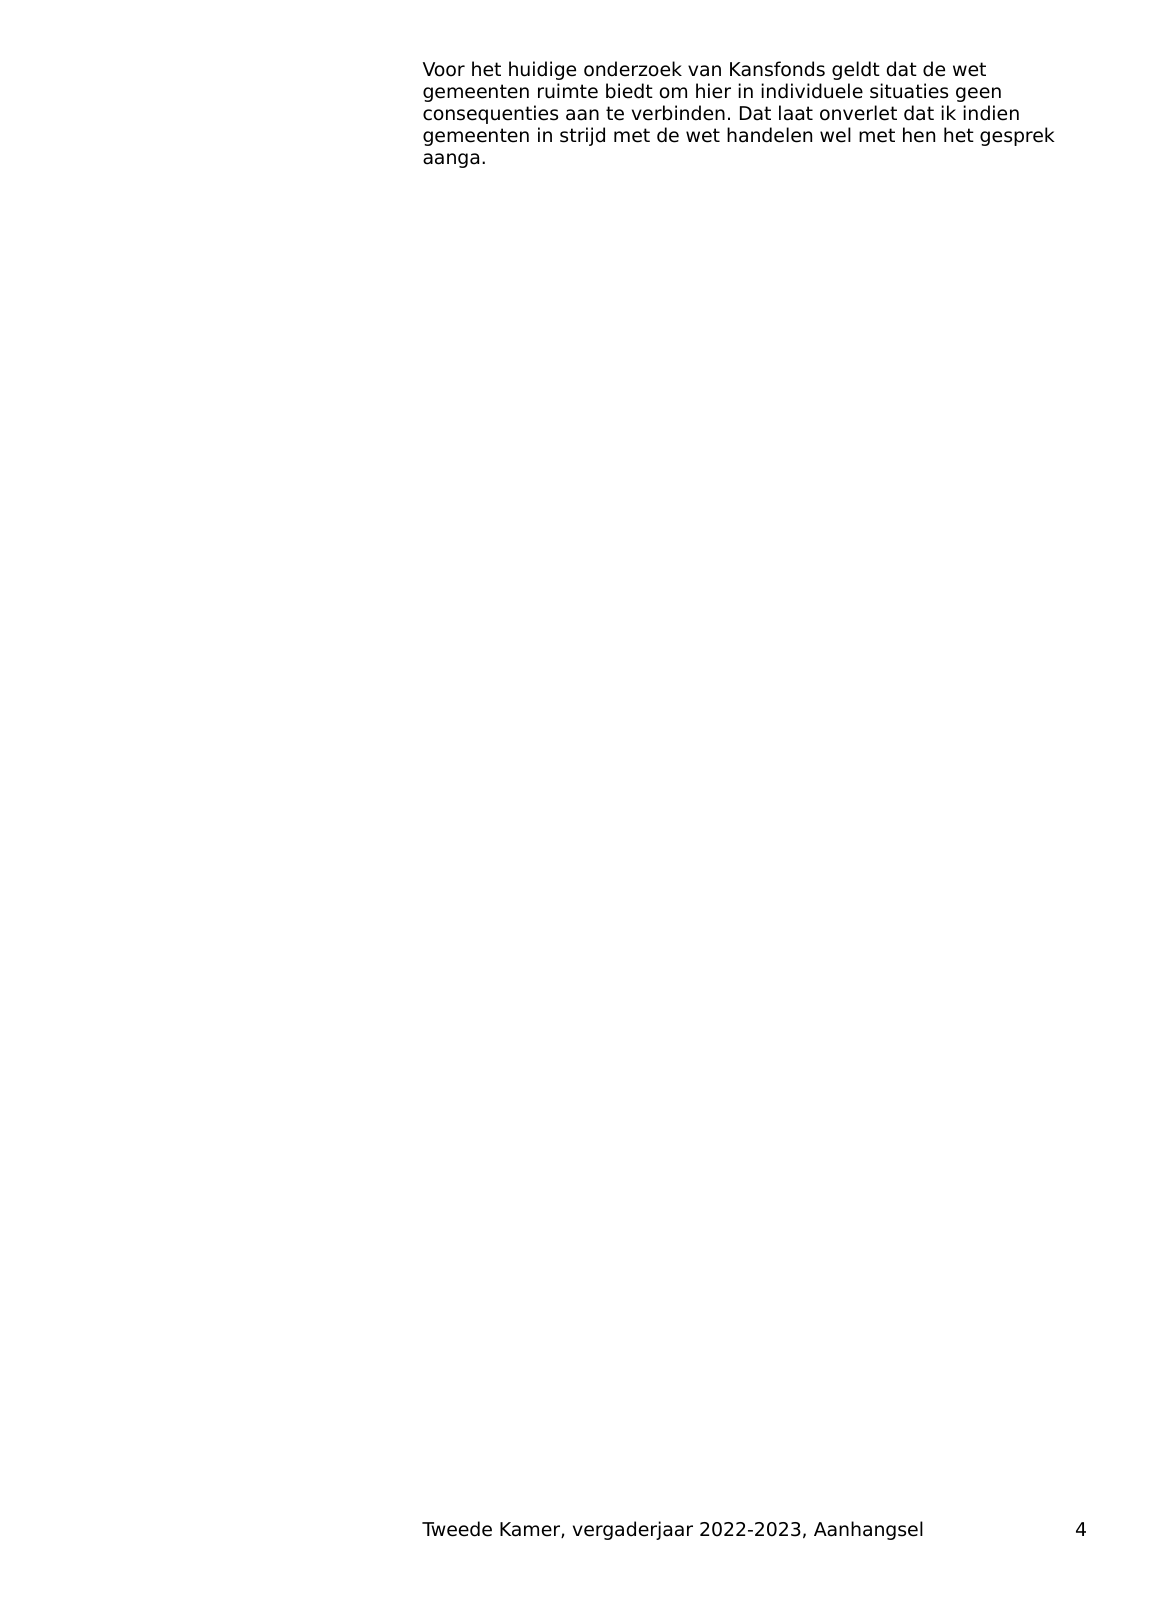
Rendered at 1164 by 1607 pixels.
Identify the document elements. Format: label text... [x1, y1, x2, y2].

text Voor het huidige onderzoek van Kansfonds geldt dat de wet gemeenten ruimte biedt om hier in individuele situaties geen consequenties aan te verbinden. Dat laat onverlet dat ik indien gemeenten in strijd met de wet handelen wel met hen het gesprek aanga. [422, 59, 1087, 169]
